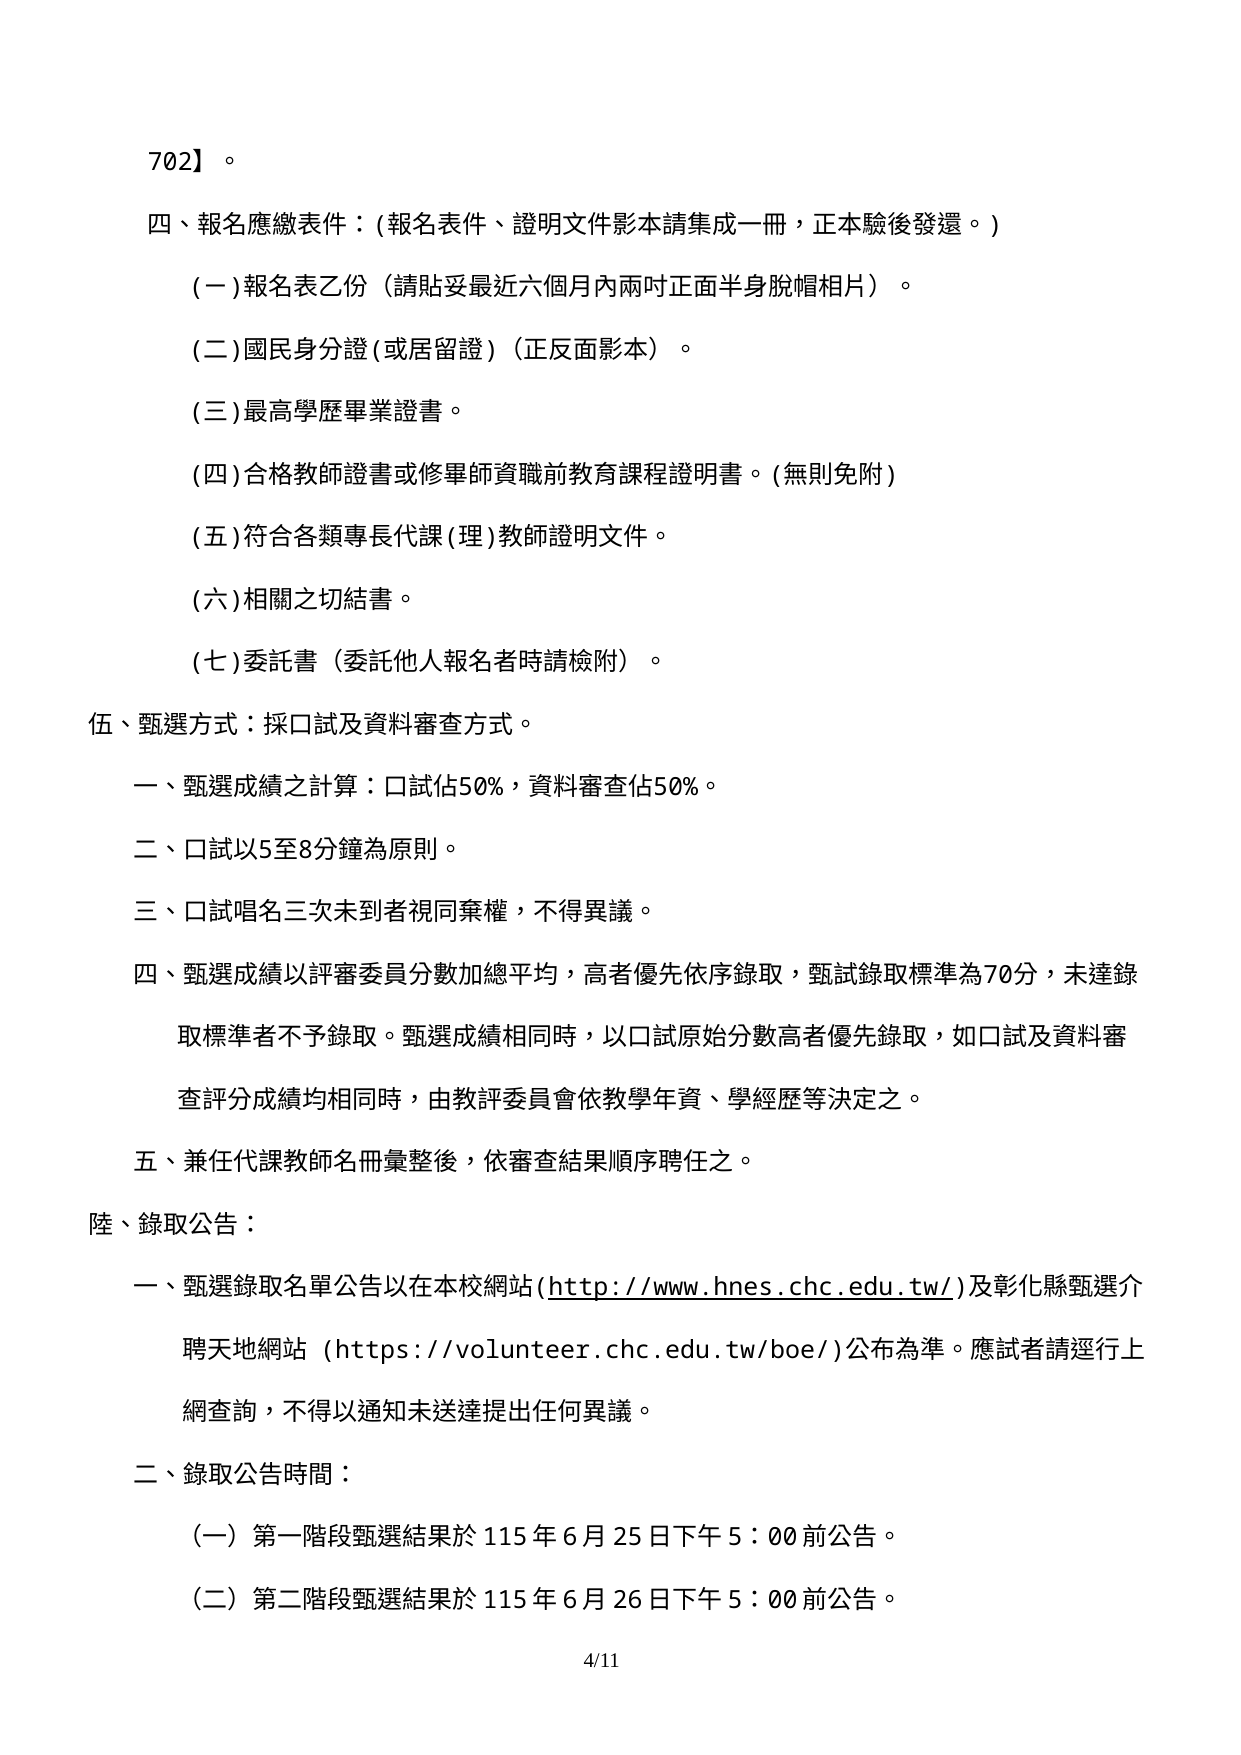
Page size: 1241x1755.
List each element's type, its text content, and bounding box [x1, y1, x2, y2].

text (三)最高學歷畢業證書。 [189, 368, 1152, 431]
text 伍、甄選方式：採口試及資料審查方式。 [89, 681, 1152, 743]
text 五、兼任代課教師名冊彙整後，依審查結果順序聘任之。 [133, 1118, 1152, 1181]
text (六)相關之切結書。 [189, 556, 1152, 618]
text (ㄧ)報名表乙份（請貼妥最近六個月內兩吋正面半身脫帽相片）。 [189, 243, 1152, 306]
text (五)符合各類專長代課(理)教師證明文件。 [189, 493, 1152, 556]
text 三、口試唱名三次未到者視同棄權，不得異議。 [133, 868, 1152, 931]
text （二）第二階段甄選結果於115年6月26日下午5：00前公告。 [177, 1556, 1152, 1618]
text (七)委託書（委託他人報名者時請檢附）。 [189, 618, 1152, 681]
text 二、口試以5至8分鐘為原則。 [133, 806, 1152, 868]
text 702】。 [147, 118, 1152, 181]
text 一、甄選成績之計算：口試佔50%，資料審查佔50%。 [133, 743, 1152, 806]
text 陸、錄取公告： [89, 1181, 1152, 1243]
text (四)合格教師證書或修畢師資職前教育課程證明書。(無則免附) [189, 431, 1152, 493]
text 四、報名應繳表件：(報名表件、證明文件影本請集成一冊，正本驗後發還。) [147, 181, 1152, 243]
text 一、甄選錄取名單公告以在本校網站(http://www.hnes.chc.edu.tw/)及彰化縣甄選介聘天地網站 (https://volunteer.chc.edu.tw/boe/)公布為準。應試者請逕行上網查詢，不得以通知未送達提出任何異議。 [133, 1243, 1152, 1431]
text 四、甄選成績以評審委員分數加總平均，高者優先依序錄取，甄試錄取標準為70分，未達錄取標準者不予錄取。甄選成績相同時，以口試原始分數高者優先錄取，如口試及資料審查評分成績均相同時，由教評委員會依教學年資、學經歷等決定之。 [133, 931, 1152, 1118]
text (二)國民身分證(或居留證)（正反面影本）。 [189, 306, 1152, 368]
text （一）第一階段甄選結果於115年6月25日下午5：00前公告。 [177, 1493, 1152, 1556]
text 二、錄取公告時間： [133, 1431, 1152, 1493]
